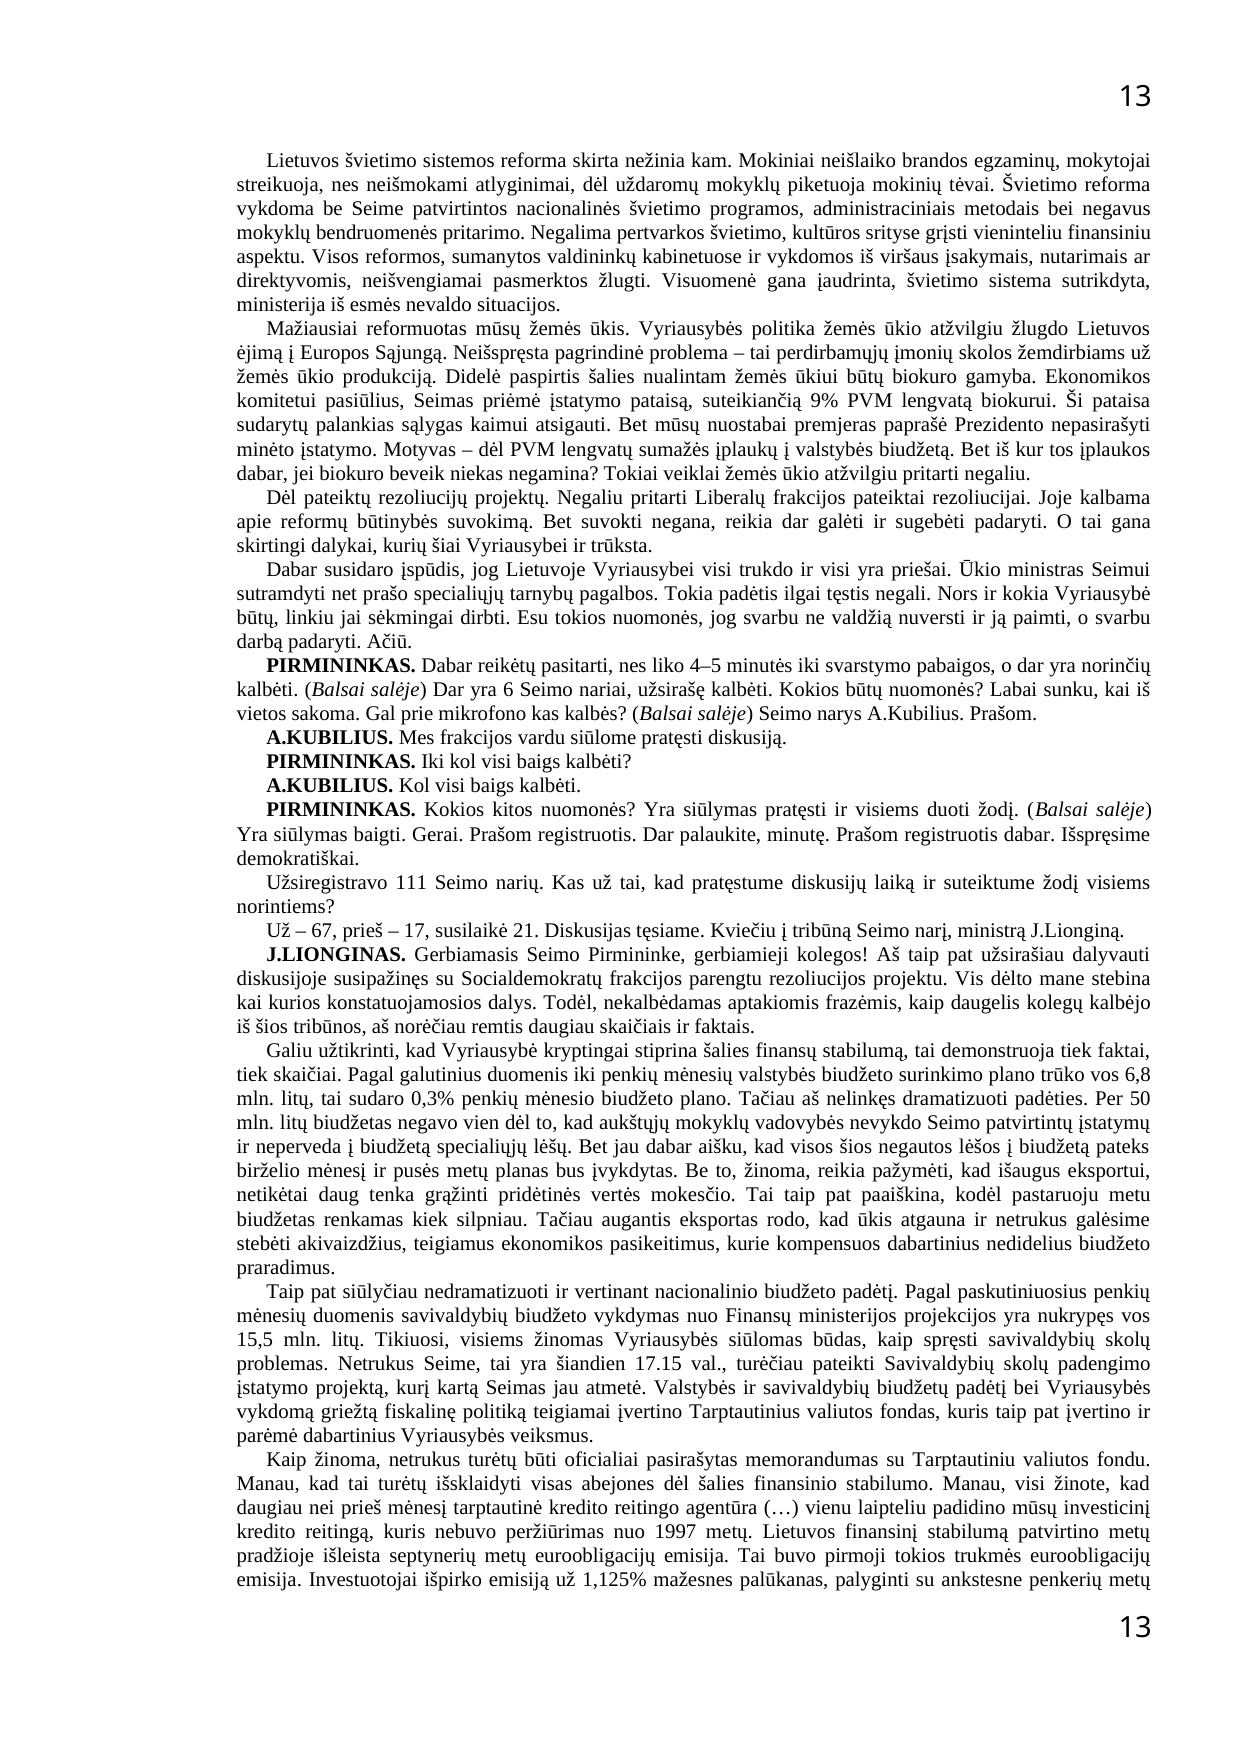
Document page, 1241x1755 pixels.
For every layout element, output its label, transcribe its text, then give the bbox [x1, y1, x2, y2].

text PIRMININKAS. Dabar reikėtų pasitarti, nes liko 4–5 minutės iki svarstymo pabaigos, o dar yra norinčių kalbėti. (Balsai salėje) Dar yra 6 Seimo nariai, užsirašę kalbėti. Kokios būtų nuomonės? Labai sunku, kai iš vietos sakoma. Gal prie mikrofono kas kalbės? (Balsai salėje) Seimo narys A.Kubilius. Prašom. [236, 653, 1152, 725]
text A.KUBILIUS. Kol visi baigs kalbėti. [236, 773, 1152, 797]
text PIRMININKAS. Iki kol visi baigs kalbėti? [236, 749, 1152, 773]
text A.KUBILIUS. Mes frakcijos vardu siūlome pratęsti diskusiją. [236, 725, 1152, 749]
text Galiu užtikrinti, kad Vyriausybė kryptingai stiprina šalies finansų stabilumą, tai demonstruoja tiek faktai, tiek skaičiai. Pagal galutinius duomenis iki penkių mėnesių valstybės biudžeto surinkimo plano trūko vos 6,8 mln. litų, tai sudaro 0,3% penkių mėnesio biudžeto plano. Tačiau aš nelinkęs dramatizuoti padėties. Per 50 mln. litų biudžetas negavo vien dėl to, kad aukštųjų mokyklų vadovybės nevykdo Seimo patvirtintų įstatymų ir neperveda į biudžetą specialiųjų lėšų. Bet jau dabar aišku, kad visos šios negautos lėšos į biudžetą pateks birželio mėnesį ir pusės metų planas bus įvykdytas. Be to, žinoma, reikia pažymėti, kad išaugus eksportui, netikėtai daug tenka grąžinti pridėtinės vertės mokesčio. Tai taip pat paaiškina, kodėl pastaruoju metu biudžetas renkamas kiek silpniau. Tačiau augantis eksportas rodo, kad ūkis atgauna ir netrukus galėsime stebėti akivaizdžius, teigiamus ekonomikos pasikeitimus, kurie kompensuos dabartinius nedidelius biudžeto praradimus. [236, 1038, 1152, 1279]
text Taip pat siūlyčiau nedramatizuoti ir vertinant nacionalinio biudžeto padėtį. Pagal paskutiniuosius penkių mėnesių duomenis savivaldybių biudžeto vykdymas nuo Finansų ministerijos projekcijos yra nukrypęs vos 15,5 mln. litų. Tikiuosi, visiems žinomas Vyriausybės siūlomas būdas, kaip spręsti savivaldybių skolų problemas. Netrukus Seime, tai yra šiandien 17.15 val., turėčiau pateikti Savivaldybių skolų padengimo įstatymo projektą, kurį kartą Seimas jau atmetė. Valstybės ir savivaldybių biudžetų padėtį bei Vyriausybės vykdomą griežtą fiskalinę politiką teigiamai įvertino Tarptautinius valiutos fondas, kuris taip pat įvertino ir parėmė dabartinius Vyriausybės veiksmus. [236, 1279, 1152, 1447]
text Dėl pateiktų rezoliucijų projektų. Negaliu pritarti Liberalų frakcijos pateiktai rezoliucijai. Joje kalbama apie reformų būtinybės suvokimą. Bet suvokti negana, reikia dar galėti ir sugebėti padaryti. O tai gana skirtingi dalykai, kurių šiai Vyriausybei ir trūksta. [236, 484, 1152, 557]
text Kaip žinoma, netrukus turėtų būti oficialiai pasirašytas memorandumas su Tarptautiniu valiutos fondu. Manau, kad tai turėtų išsklaidyti visas abejones dėl šalies finansinio stabilumo. Manau, visi žinote, kad daugiau nei prieš mėnesį tarptautinė kredito reitingo agentūra (…) vienu laipteliu padidino mūsų investicinį kredito reitingą, kuris nebuvo peržiūrimas nuo 1997 metų. Lietuvos finansinį stabilumą patvirtino metų pradžioje išleista septynerių metų euroobligacijų emisija. Tai buvo pirmoji tokios trukmės euroobligacijų emisija. Investuotojai išpirko emisiją už 1,125% mažesnes palūkanas, palyginti su ankstesne penkerių metų [236, 1447, 1152, 1591]
text PIRMININKAS. Kokios kitos nuomonės? Yra siūlymas pratęsti ir visiems duoti žodį. (Balsai salėje) Yra siūlymas baigti. Gerai. Prašom registruotis. Dar palaukite, minutę. Prašom registruotis dabar. Išspręsime demokratiškai. [236, 797, 1152, 869]
text Mažiausiai reformuotas mūsų žemės ūkis. Vyriausybės politika žemės ūkio atžvilgiu žlugdo Lietuvos ėjimą į Europos Sąjungą. Neišspręsta pagrindinė problema – tai perdirbamųjų įmonių skolos žemdirbiams už žemės ūkio produkciją. Didelė paspirtis šalies nualintam žemės ūkiui būtų biokuro gamyba. Ekonomikos komitetui pasiūlius, Seimas priėmė įstatymo pataisą, suteikiančią 9% PVM lengvatą biokurui. Ši pataisa sudarytų palankias sąlygas kaimui atsigauti. Bet mūsų nuostabai premjeras paprašė Prezidento nepasirašyti minėto įstatymo. Motyvas – dėl PVM lengvatų sumažės įplaukų į valstybės biudžetą. Bet iš kur tos įplaukos dabar, jei biokuro beveik niekas negamina? Tokiai veiklai žemės ūkio atžvilgiu pritarti negaliu. [236, 316, 1152, 484]
text Dabar susidaro įspūdis, jog Lietuvoje Vyriausybei visi trukdo ir visi yra priešai. Ūkio ministras Seimui sutramdyti net prašo specialiųjų tarnybų pagalbos. Tokia padėtis ilgai tęstis negali. Nors ir kokia Vyriausybė būtų, linkiu jai sėkmingai dirbti. Esu tokios nuomonės, jog svarbu ne valdžią nuversti ir ją paimti, o svarbu darbą padaryti. Ačiū. [236, 557, 1152, 653]
text Už – 67, prieš – 17, susilaikė 21. Diskusijas tęsiame. Kviečiu į tribūną Seimo narį, ministrą J.Lionginą. [236, 918, 1152, 942]
text Lietuvos švietimo sistemos reforma skirta nežinia kam. Mokiniai neišlaiko brandos egzaminų, mokytojai streikuoja, nes neišmokami atlyginimai, dėl uždaromų mokyklų piketuoja mokinių tėvai. Švietimo reforma vykdoma be Seime patvirtintos nacionalinės švietimo programos, administraciniais metodais bei negavus mokyklų bendruomenės pritarimo. Negalima pertvarkos švietimo, kultūros srityse grįsti vieninteliu finansiniu aspektu. Visos reformos, sumanytos valdininkų kabinetuose ir vykdomos iš viršaus įsakymais, nutarimais ar direktyvomis, neišvengiamai pasmerktos žlugti. Visuomenė gana įaudrinta, švietimo sistema sutrikdyta, ministerija iš esmės nevaldo situacijos. [236, 148, 1152, 316]
text Užsiregistravo 111 Seimo narių. Kas už tai, kad pratęstume diskusijų laiką ir suteiktume žodį visiems norintiems? [236, 869, 1152, 918]
text J.LIONGINAS. Gerbiamasis Seimo Pirmininke, gerbiamieji kolegos! Aš taip pat užsirašiau dalyvauti diskusijoje susipažinęs su Socialdemokratų frakcijos parengtu rezoliucijos projektu. Vis dėlto mane stebina kai kurios konstatuojamosios dalys. Todėl, nekalbėdamas aptakiomis frazėmis, kaip daugelis kolegų kalbėjo iš šios tribūnos, aš norėčiau remtis daugiau skaičiais ir faktais. [236, 942, 1152, 1038]
